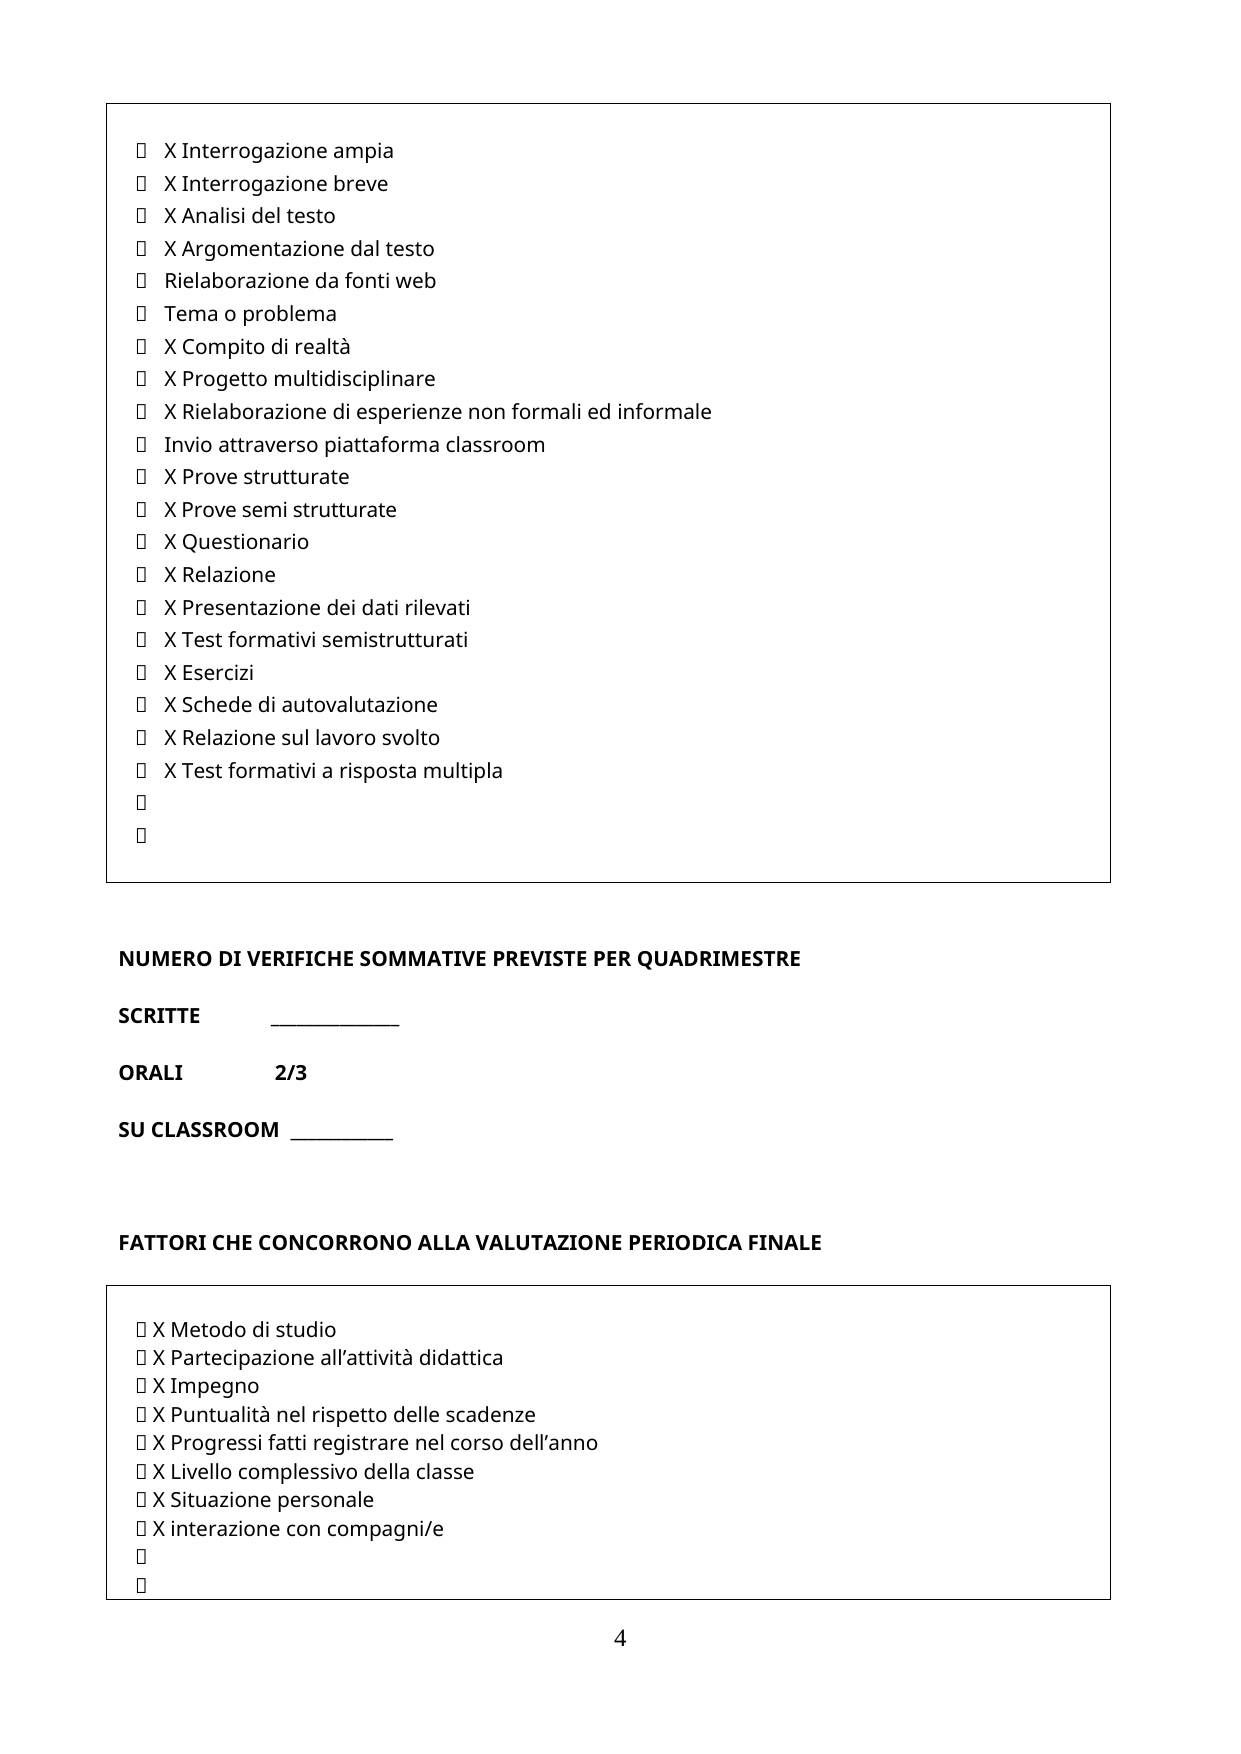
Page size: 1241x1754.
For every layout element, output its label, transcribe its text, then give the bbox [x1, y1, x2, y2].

text SCRITTE _______________ [118, 1001, 1122, 1029]
text NUMERO DI VERIFICHE SOMMATIVE PREVISTE PER QUADRIMESTRE [118, 944, 1122, 972]
text FATTORI CHE CONCORRONO ALLA VALUTAZIONE PERIODICA FINALE [118, 1228, 1122, 1257]
table_header X Interrogazione ampia X Interrogazione breve X Analisi del testo X Argomentazione dal testo Rielaborazione da fonti web Tema o problema X Compito di realtà X Progetto multidisciplinare X Rielaborazione di esperienze non formali ed informale Invio attraverso piattaforma classroom X Prove strutturate X Prove semi strutturate X Questionario X Relazione X Presentazione dei dati rilevati X Test formativi semistrutturati X Esercizi X Schede di autovalutazione X Relazione sul lavoro svolto X Test formativi a risposta multipla [107, 104, 1110, 882]
table_header  X Metodo di studio  X Partecipazione all’attività didattica  X Impegno  X Puntualità nel rispetto delle scadenze  X Progressi fatti registrare nel corso dell’anno  X Livello complessivo della classe  X Situazione personale  X interazione con compagni/e   [107, 1286, 1110, 1599]
text ORALI 2/3 [118, 1058, 1122, 1086]
text SU CLASSROOM ____________ [118, 1115, 1122, 1143]
